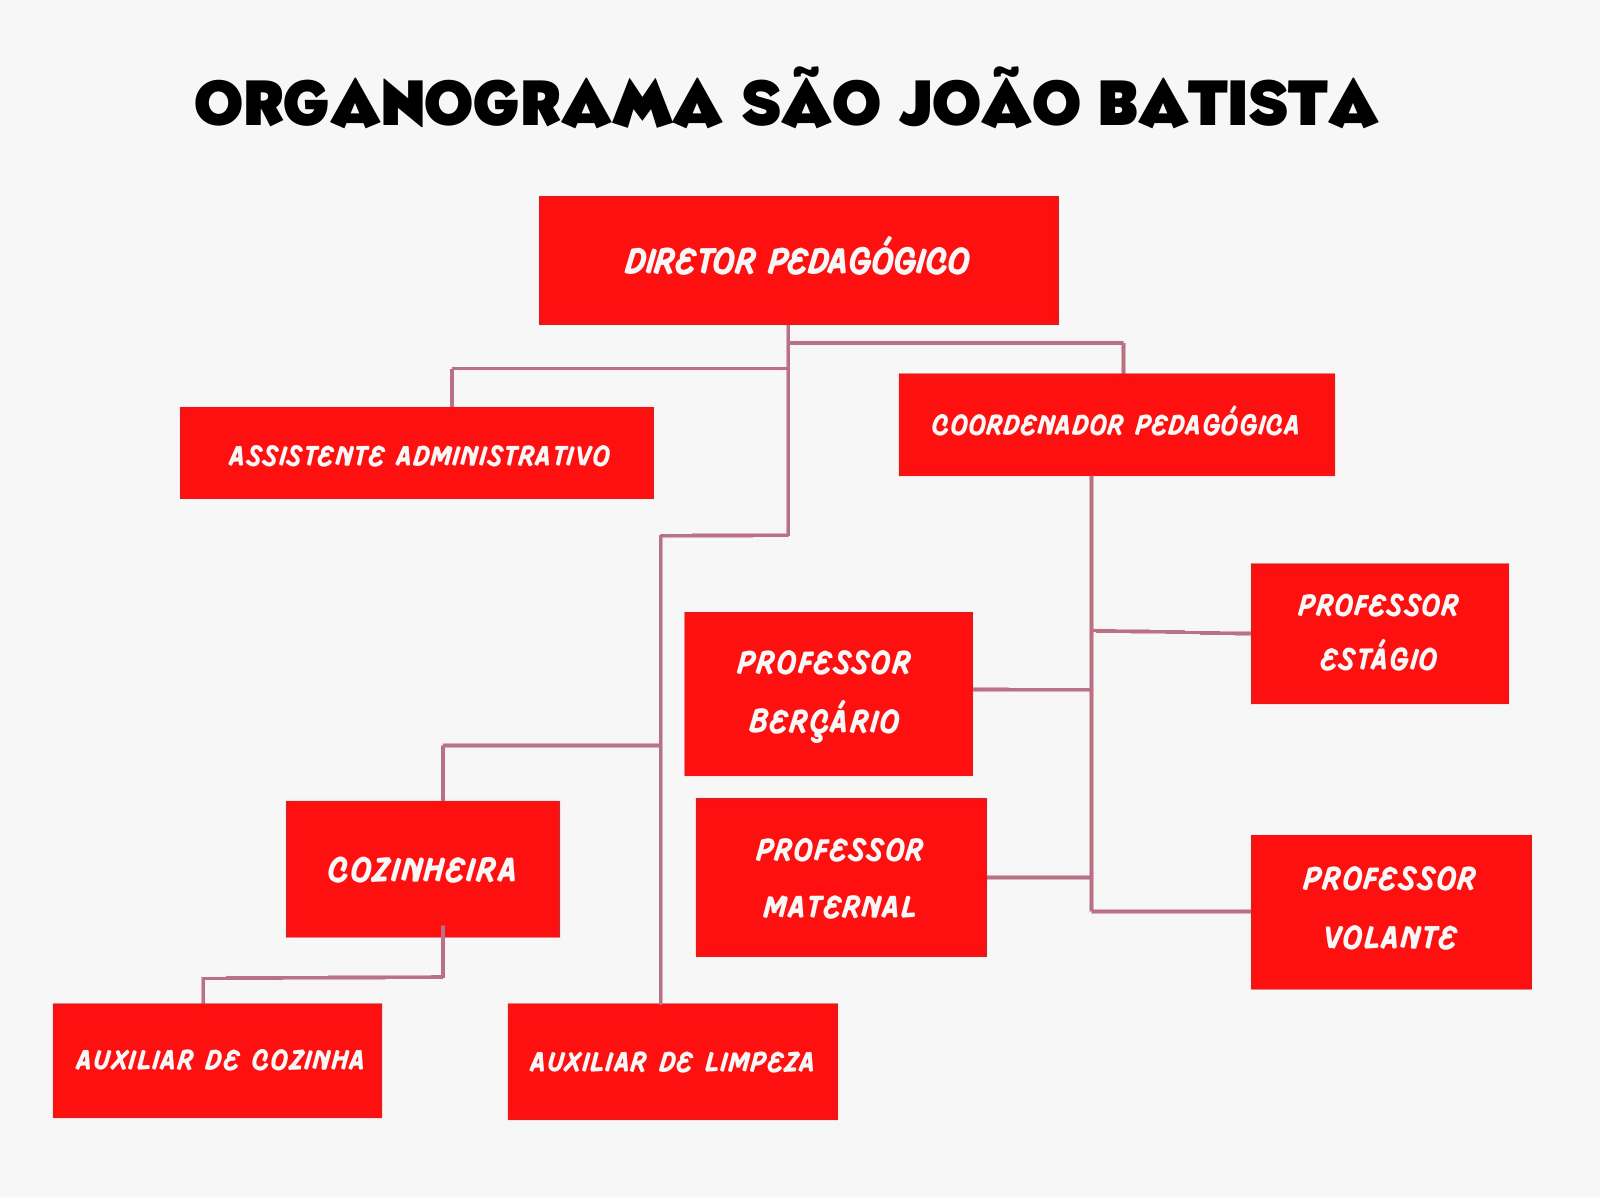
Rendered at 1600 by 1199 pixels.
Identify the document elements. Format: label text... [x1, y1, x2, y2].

text VOLANTE [1323, 911, 1502, 959]
text PROFESSOR [1299, 580, 1484, 625]
text COZINHEIRA [328, 841, 543, 892]
text ESTÁGIO [1321, 634, 1484, 680]
text ORGANOGRAMA SÃO JOÃO BATISTA [194, 53, 1404, 143]
text ASSISTENTE ADMINISTRATIVO [230, 432, 635, 475]
text PROFESSOR [757, 824, 950, 871]
text BERÇÁRIO [750, 694, 937, 743]
text PROFESSOR [1304, 851, 1502, 900]
text COORDENADOR PEDAGÓGICA [932, 402, 1325, 444]
text DIRETOR PEDAGÓGICO [627, 231, 996, 285]
picture [0, 0, 1600, 1199]
text AUXILIAR DE COZINHA [77, 1036, 391, 1079]
text AUXILIAR DE LIMPEZA [531, 1038, 842, 1081]
text MATERNAL [764, 881, 950, 928]
text PROFESSOR [739, 635, 937, 684]
